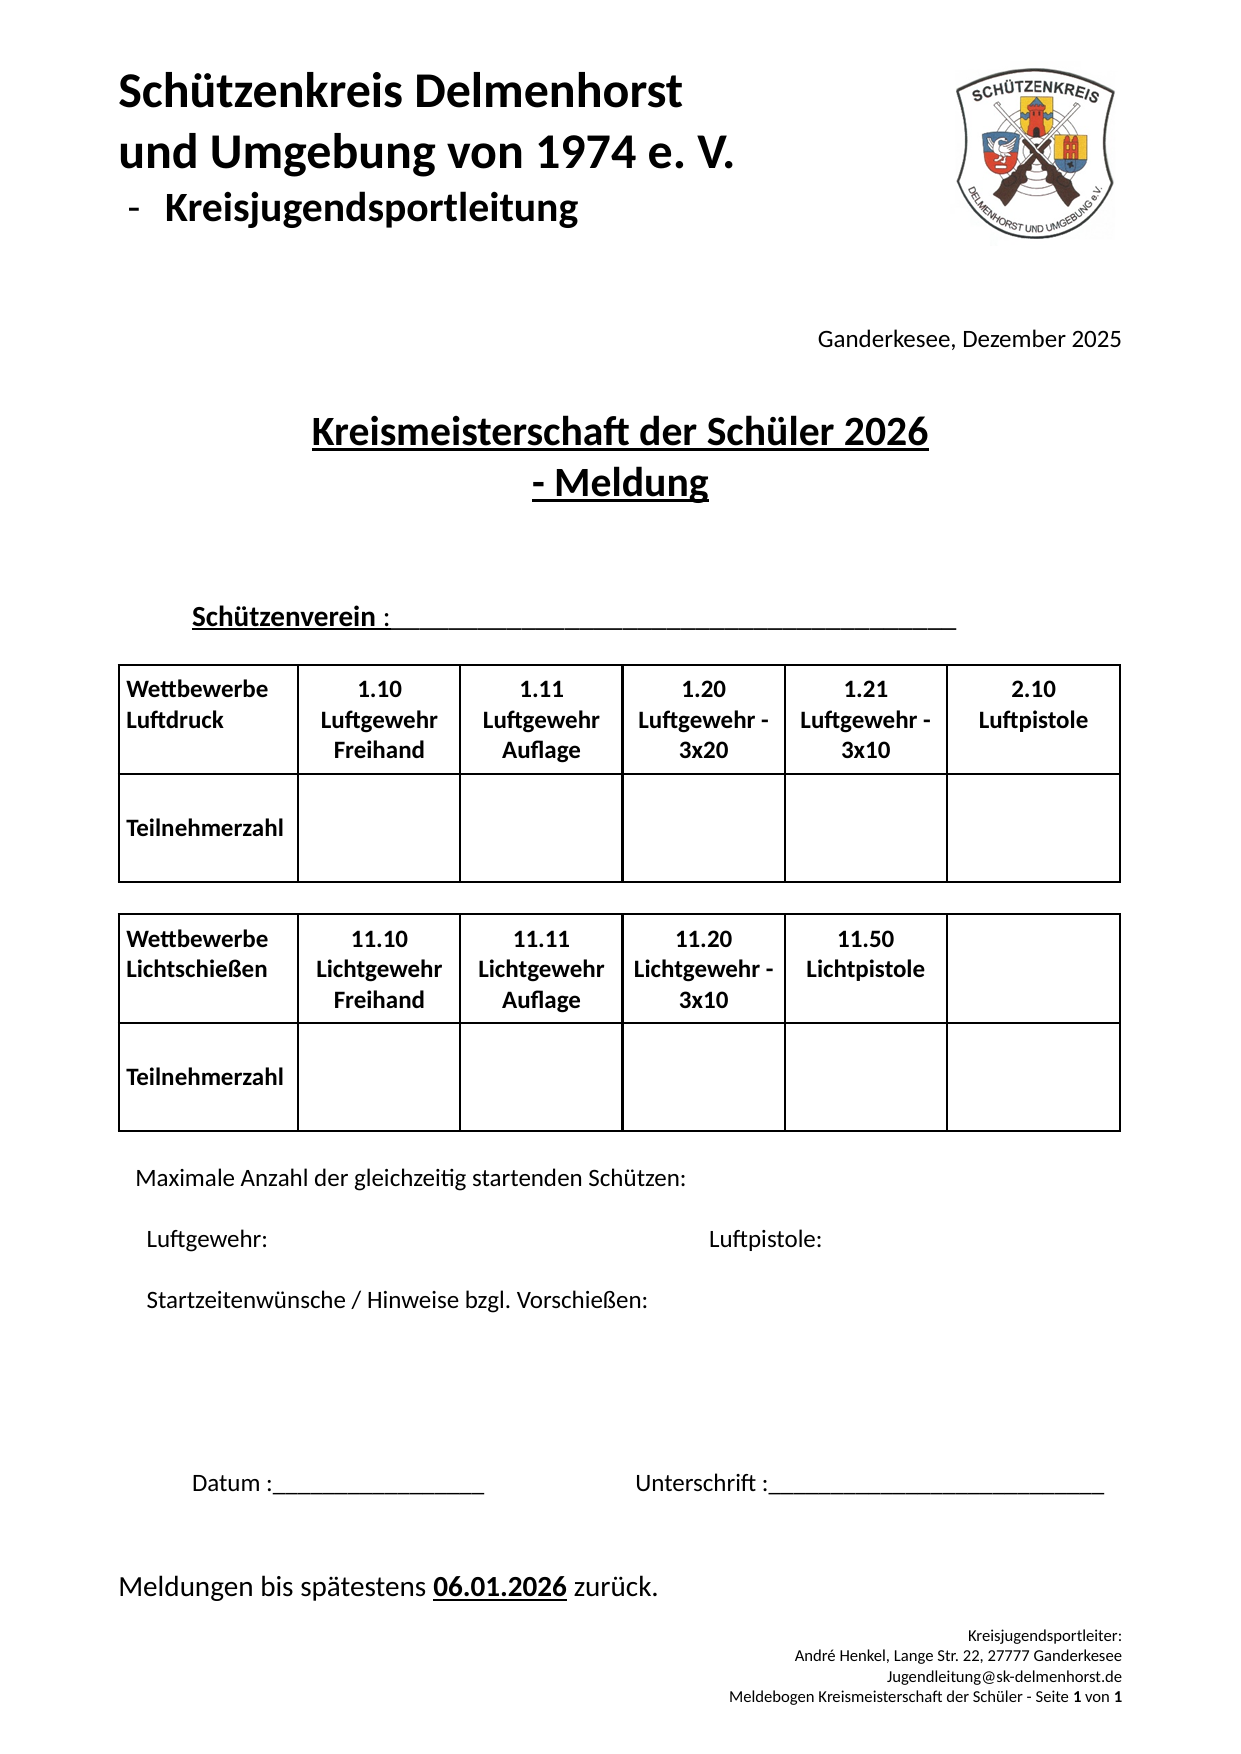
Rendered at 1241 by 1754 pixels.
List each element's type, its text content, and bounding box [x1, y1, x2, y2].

table_cell [299, 775, 459, 881]
table_header 11.20 Lichtgewehr - 3x10 [624, 915, 784, 1022]
picture [950, 61, 1121, 246]
text Maximale Anzahl der gleichzeitig startenden Schützen: [118, 1162, 1122, 1193]
table_cell Teilnehmerzahl [120, 1024, 297, 1130]
table_header 1.20 Luftgewehr - 3x20 [624, 666, 784, 772]
table_header 2.10 Luftpistole [948, 666, 1119, 772]
table_header Wettbewerbe Luftdruck [120, 666, 297, 772]
table_cell Teilnehmerzahl [120, 775, 297, 881]
table_header 1.11 Luftgewehr Auflage [461, 666, 621, 772]
text Meldungen bis spätestens 06.01.2026 zurück. [118, 1568, 1122, 1604]
table_header 11.50 Lichtpistole [786, 915, 946, 1022]
table_header 1.10 Luftgewehr Freihand [299, 666, 459, 772]
text Ganderkesee, Dezember 2025 [62, 323, 1122, 354]
text Luftgewehr: Luftpistole: [118, 1223, 1122, 1254]
text Kreismeisterschaft der Schüler 2026 [118, 405, 1122, 456]
text Startzeitenwünsche / Hinweise bzgl. Vorschießen: [118, 1284, 1122, 1315]
text Datum :_________________ Unterschrift :___________________________ [118, 1468, 1122, 1498]
table_cell [299, 1024, 459, 1130]
table_cell [624, 1024, 784, 1130]
table_header 11.11 Lichtgewehr Auflage [461, 915, 621, 1022]
table_cell [624, 775, 784, 881]
table_header 1.21 Luftgewehr - 3x10 [786, 666, 946, 772]
table_cell [461, 775, 621, 881]
table_cell [461, 1024, 621, 1130]
text - Meldung [118, 456, 1122, 507]
table_header 11.10 Lichtgewehr Freihand [299, 915, 459, 1022]
table_cell [948, 775, 1119, 881]
table_header Wettbewerbe Lichtschießen [120, 915, 297, 1022]
table_cell [948, 1024, 1119, 1130]
table_cell [786, 1024, 946, 1130]
table_header [948, 915, 1119, 1022]
table_cell [786, 775, 946, 881]
text Schützenverein :_______________________________________ [118, 598, 1122, 634]
